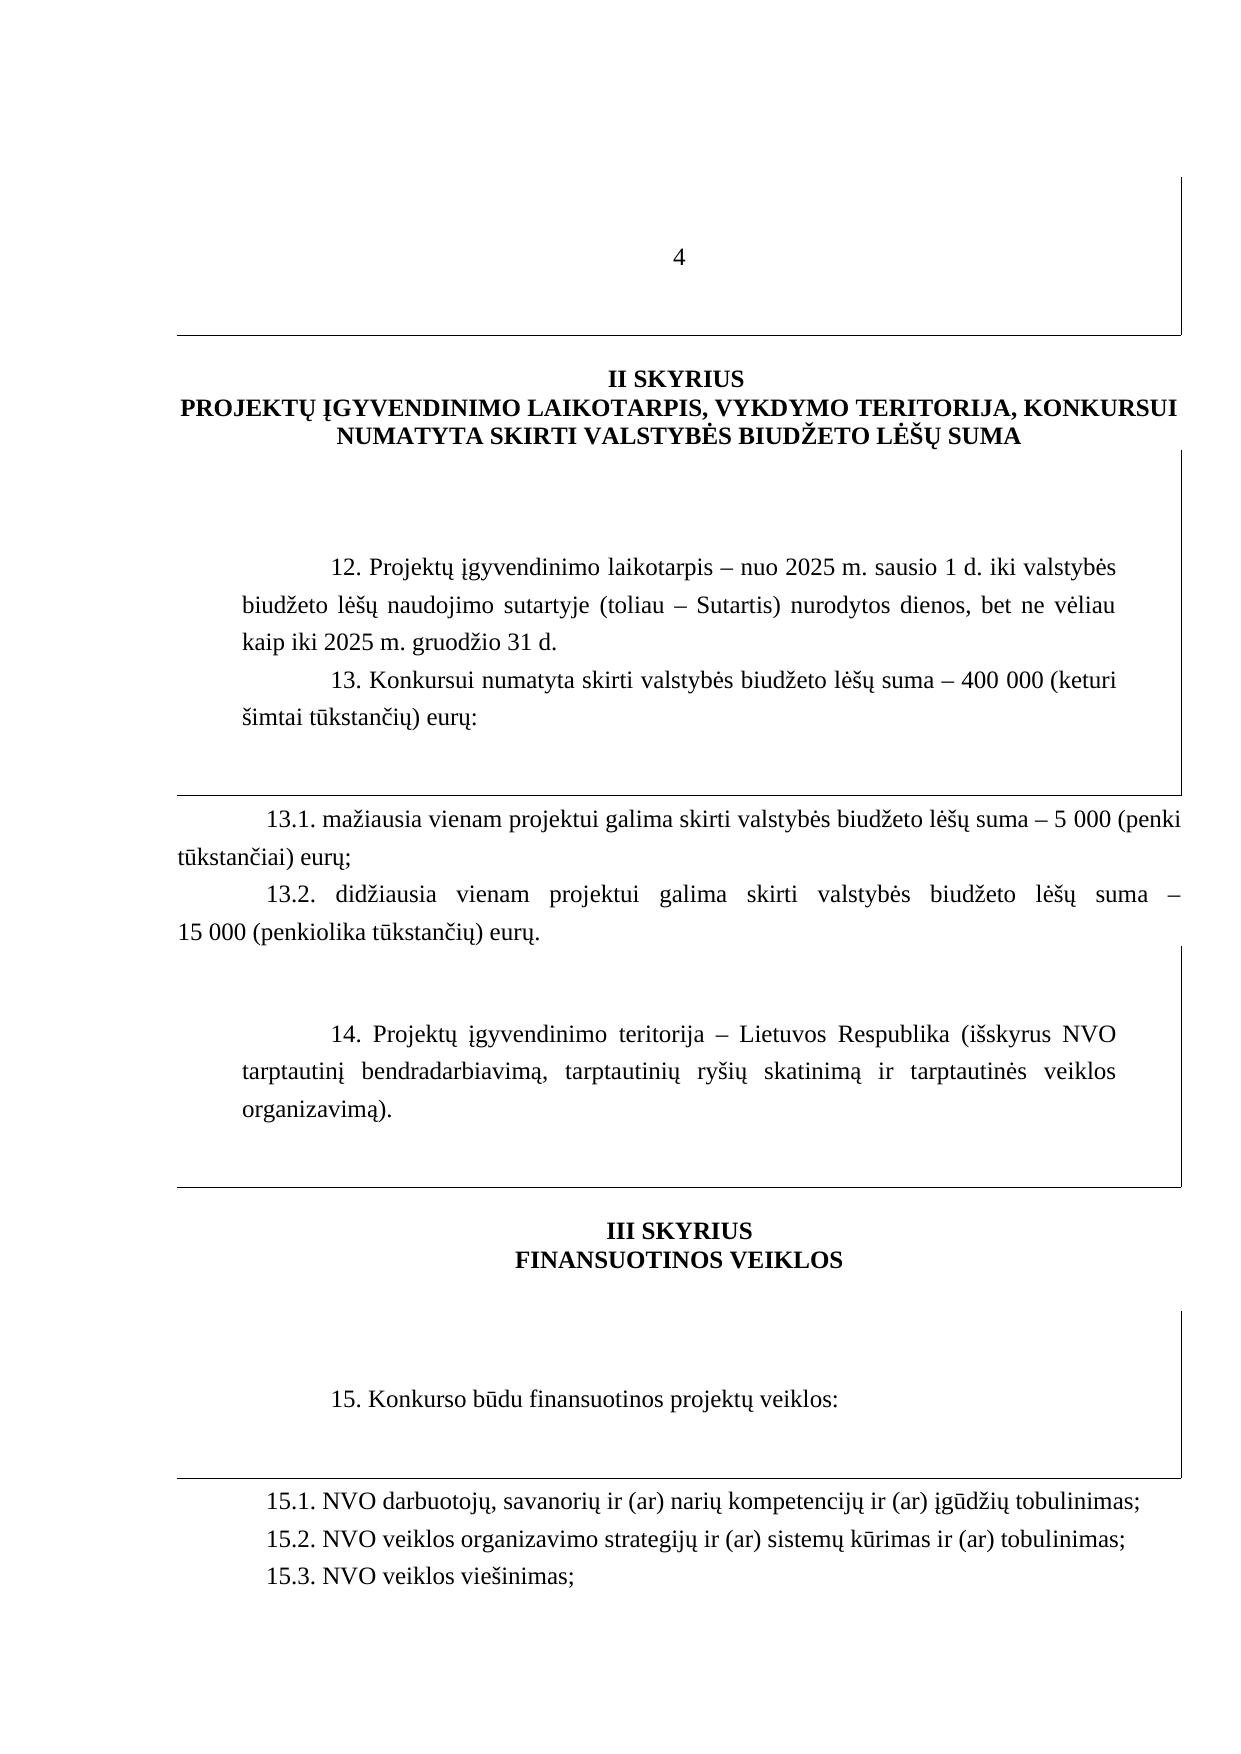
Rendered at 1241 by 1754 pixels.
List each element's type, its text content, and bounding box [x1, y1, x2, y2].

text 13.1. mažiausia vienam projektui galima skirti valstybės biudžeto lėšų suma – 5 000 (penki tūkstančiai) eurų; [177, 796, 1181, 871]
text II SKYRIUS [177, 364, 1181, 393]
text 13.2. didžiausia vienam projektui galima skirti valstybės biudžeto lėšų suma –15 000 (penkiolika tūkstančių) eurų. [177, 871, 1181, 946]
text PROJEKTŲ ĮGYVENDINIMO LAIKOTARPIS, VYKDYMO TERITORIJA, KONKURSUI NUMATYTA SKIRTI VALSTYBĖS BIUDŽETO LĖŠŲ SUMA [177, 393, 1181, 450]
text FINANSUOTINOS VEIKLOS [177, 1245, 1181, 1273]
text 12. Projektų įgyvendinimo laikotarpis – nuo 2025 m. sausio 1 d. iki valstybės biudžeto lėšų naudojimo sutartyje (toliau – Sutartis) nurodytos dienos, bet ne vėliau kaip iki 2025 m. gruodžio 31 d. [177, 543, 1181, 656]
text 14. Projektų įgyvendinimo teritorija – Lietuvos Respublika (išskyrus NVO tarptautinį bendradarbiavimą, tarptautinių ryšių skatinimą ir tarptautinės veiklos organizavimą). [177, 946, 1181, 1187]
text III SKYRIUS [177, 1216, 1181, 1245]
text 13. Konkursui numatyta skirti valstybės biudžeto lėšų suma – 400 000 (keturi šimtai tūkstančių) eurų: [177, 656, 1181, 795]
text 15.2. NVO veiklos organizavimo strategijų ir (ar) sistemų kūrimas ir (ar) tobulinimas; [177, 1515, 1181, 1553]
text 15.1. NVO darbuotojų, savanorių ir (ar) narių kompetencijų ir (ar) įgūdžių tobulinimas; [177, 1478, 1181, 1515]
text 15.3. NVO veiklos viešinimas; [177, 1553, 1181, 1590]
text 15. Konkurso būdu finansuotinos projektų veiklos: [177, 1311, 1181, 1478]
